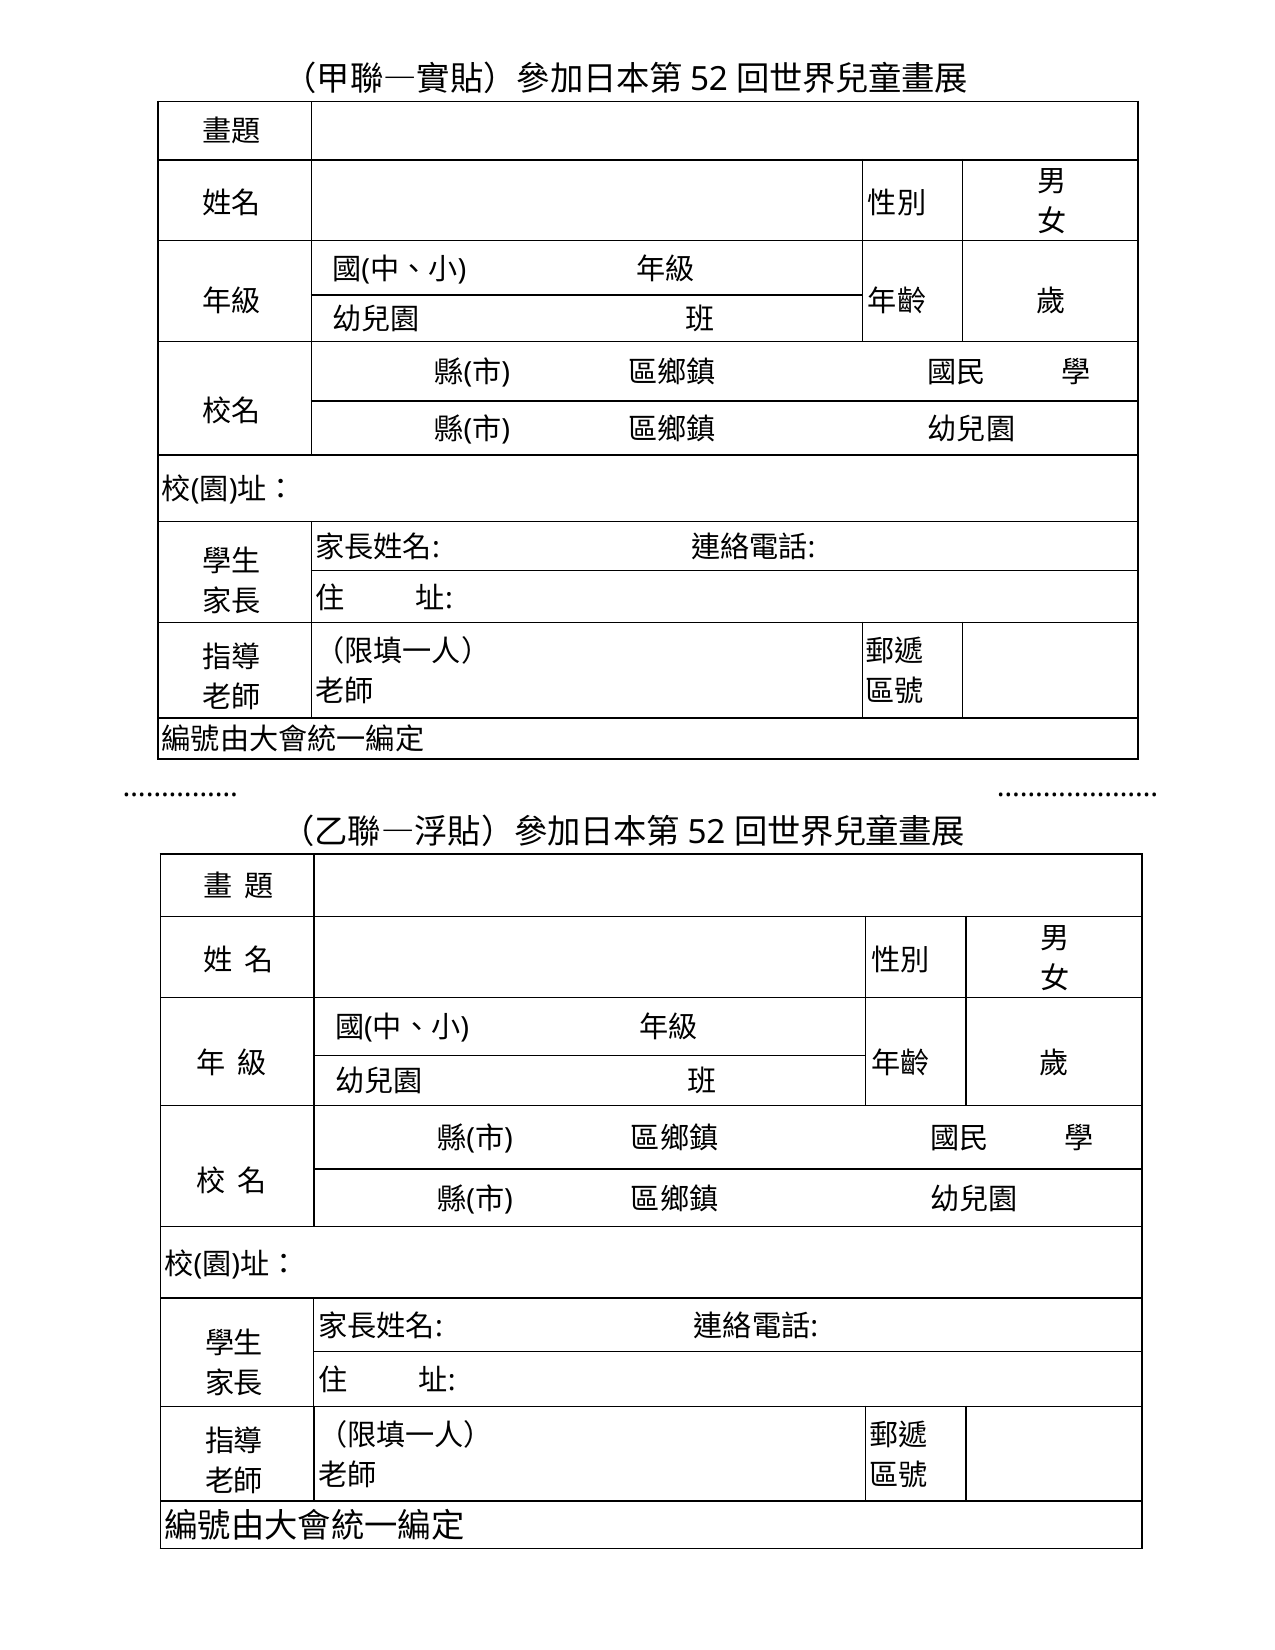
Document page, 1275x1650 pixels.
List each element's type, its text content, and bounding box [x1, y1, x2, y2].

table_cell 連絡電話: [568, 522, 862, 570]
table_cell [1043, 522, 1137, 570]
table_cell 家長姓名: [312, 522, 568, 570]
table_cell 國民 [866, 1106, 1046, 1168]
table_header 畫 題 [161, 855, 313, 916]
table_cell 幼兒園 [866, 1170, 1046, 1226]
table_cell 縣(市) [312, 402, 568, 454]
table_cell 幼兒園 [312, 296, 568, 341]
text …………… ………………… [122, 765, 1219, 805]
table_cell 性別 [863, 161, 962, 240]
table_cell 住 址: [312, 571, 1137, 622]
table_cell [312, 161, 862, 240]
table_cell 學 [1043, 342, 1137, 400]
table_cell [963, 623, 1137, 717]
table_cell 校 名 [161, 1106, 313, 1226]
table_cell [1046, 1299, 1141, 1351]
table_cell 幼兒園 [862, 402, 1043, 454]
text （乙聯—浮貼）參加日本第 52 回世界兒童畫展 [219, 805, 1027, 853]
table_cell 年級 [571, 998, 865, 1054]
table_cell 縣(市) [312, 342, 568, 400]
table_cell 幼兒園 [315, 1056, 571, 1104]
table_cell 年級 [568, 241, 862, 294]
table_cell [862, 522, 1043, 570]
table_cell 歲 [967, 998, 1141, 1104]
table_cell 年級 [159, 241, 311, 341]
table_cell 年 級 [161, 998, 313, 1104]
table_cell 縣(市) [315, 1170, 571, 1226]
table_header [315, 855, 1141, 916]
table_cell 校(園)址： [161, 1227, 1141, 1297]
table_cell 歲 [963, 241, 1137, 341]
table_cell 國民 [862, 342, 1043, 400]
table_cell 男 女 [967, 917, 1141, 997]
table_cell 區鄉鎮 [568, 342, 862, 400]
table_cell [1043, 402, 1137, 454]
table_cell [315, 917, 865, 997]
table_cell 男 女 [963, 161, 1137, 240]
table_cell 縣(市) [315, 1106, 571, 1168]
table_cell （限填一人） 老師 [312, 623, 862, 717]
table_cell 學生家長 [161, 1299, 313, 1406]
table_cell （限填一人） 老師 [315, 1407, 865, 1500]
table_header [312, 102, 1137, 159]
table_cell 指導老師 [161, 1407, 313, 1500]
table_cell 年齡 [863, 241, 962, 341]
table_cell 郵遞 區號 [863, 623, 962, 717]
table_cell [866, 1299, 1046, 1351]
table_cell 學 [1046, 1106, 1141, 1168]
table_cell 區鄉鎮 [571, 1170, 866, 1226]
table_cell 班 [571, 1056, 865, 1104]
table_cell 性別 [866, 917, 965, 997]
table_cell 姓 名 [161, 917, 313, 997]
table_cell 郵遞 區號 [866, 1407, 965, 1500]
table_cell 住 址: [314, 1352, 1141, 1406]
table_cell 姓名 [159, 161, 311, 240]
table_cell 區鄉鎮 [568, 402, 862, 454]
table_cell 指導老師 [159, 623, 311, 717]
table_cell 連絡電話: [571, 1299, 866, 1351]
table_cell 校(園)址： [159, 456, 1137, 521]
table_cell 年齡 [866, 998, 965, 1104]
table_cell 編號由大會統一編定 [159, 719, 1137, 758]
table_header 畫題 [159, 102, 311, 159]
table_cell 編號由大會統一編定 [161, 1502, 1141, 1547]
table_cell 國(中、小) [315, 998, 571, 1054]
table_cell 班 [568, 296, 862, 341]
table_cell [1046, 1170, 1141, 1226]
table_cell 家長姓名: [314, 1299, 571, 1351]
table_cell 校名 [159, 342, 311, 454]
table_cell 學生家長 [159, 522, 311, 622]
table_cell 國(中、小) [312, 241, 568, 294]
text （甲聯—實貼）參加日本第 52 回世界兒童畫展 [224, 52, 1027, 101]
table_cell 區鄉鎮 [571, 1106, 866, 1168]
table_cell [967, 1407, 1141, 1500]
